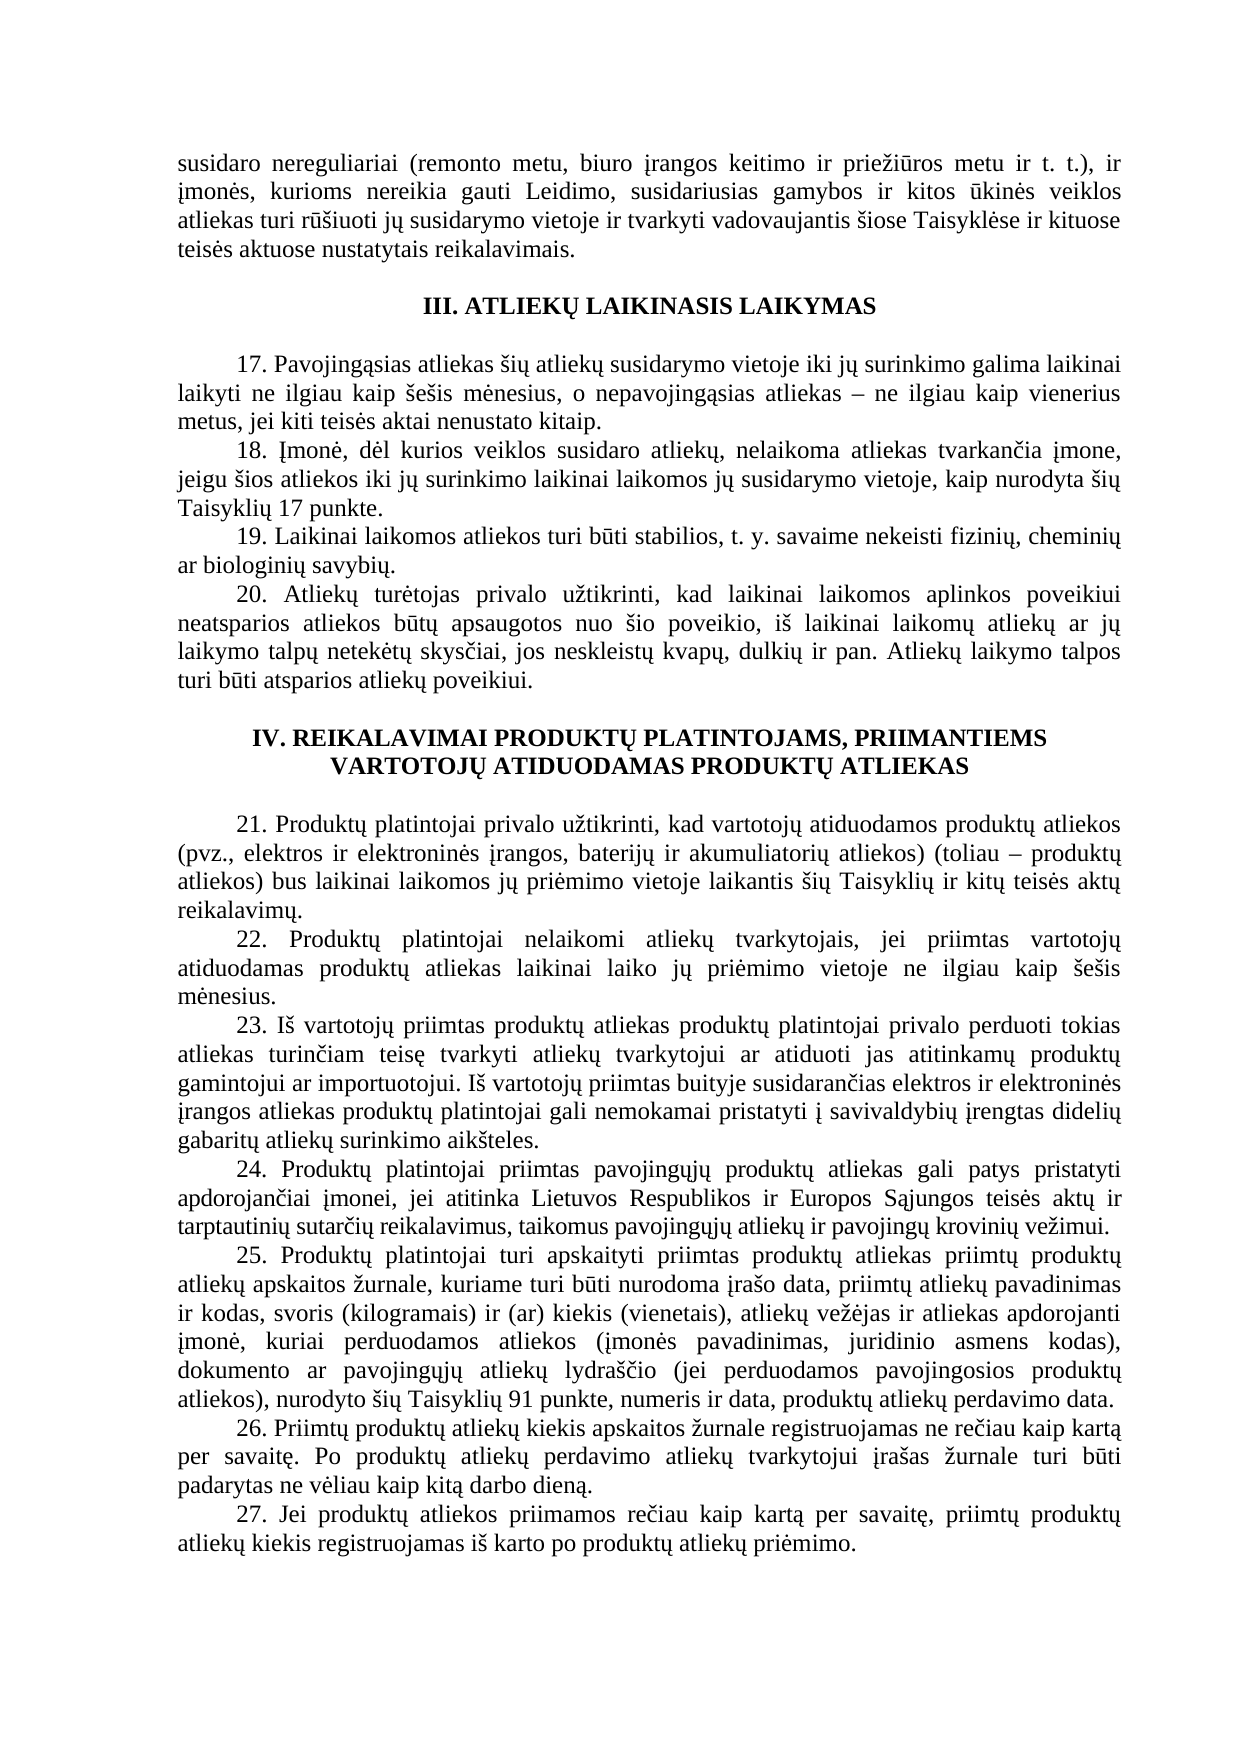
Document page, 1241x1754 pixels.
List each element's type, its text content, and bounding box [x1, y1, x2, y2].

text 22. Produktų platintojai nelaikomi atliekų tvarkytojais, jei priimtas vartotojų atiduodamas produktų atliekas laikinai laiko jų priėmimo vietoje ne ilgiau kaip šešis mėnesius. [177, 924, 1122, 1010]
text susidaro nereguliariai (remonto metu, biuro įrangos keitimo ir priežiūros metu ir t. t.), ir įmonės, kurioms nereikia gauti Leidimo, susidariusias gamybos ir kitos ūkinės veiklos atliekas turi rūšiuoti jų susidarymo vietoje ir tvarkyti vadovaujantis šiose Taisyklėse ir kituose teisės aktuose nustatytais reikalavimais. [177, 148, 1122, 263]
text III. ATLIEKŲ LAIKINASIS LAIKYMAS [177, 291, 1122, 320]
text 17. Pavojingąsias atliekas šių atliekų susidarymo vietoje iki jų surinkimo galima laikinai laikyti ne ilgiau kaip šešis mėnesius, o nepavojingąsias atliekas – ne ilgiau kaip vienerius metus, jei kiti teisės aktai nenustato kitaip. [177, 349, 1122, 435]
text 19. Laikinai laikomos atliekos turi būti stabilios, t. y. savaime nekeisti fizinių, cheminių ar biologinių savybių. [177, 521, 1122, 579]
text IV. REIKALAVIMAI PRODUKTŲ PLATINTOJAMS, PRIIMANTIEMS VARTOTOJŲ ATIDUODAMAS PRODUKTŲ ATLIEKAS [177, 723, 1122, 780]
text 25. Produktų platintojai turi apskaityti priimtas produktų atliekas priimtų produktų atliekų apskaitos žurnale, kuriame turi būti nurodoma įrašo data, priimtų atliekų pavadinimas ir kodas, svoris (kilogramais) ir (ar) kiekis (vienetais), atliekų vežėjas ir atliekas apdorojanti įmonė, kuriai perduodamos atliekos (įmonės pavadinimas, juridinio asmens kodas), dokumento ar pavojingųjų atliekų lydraščio (jei perduodamos pavojingosios produktų atliekos), nurodyto šių Taisyklių 91 punkte, numeris ir data, produktų atliekų perdavimo data. [177, 1240, 1122, 1413]
text 27. Jei produktų atliekos priimamos rečiau kaip kartą per savaitę, priimtų produktų atliekų kiekis registruojamas iš karto po produktų atliekų priėmimo. [177, 1499, 1122, 1556]
text 26. Priimtų produktų atliekų kiekis apskaitos žurnale registruojamas ne rečiau kaip kartą per savaitę. Po produktų atliekų perdavimo atliekų tvarkytojui įrašas žurnale turi būti padarytas ne vėliau kaip kitą darbo dieną. [177, 1413, 1122, 1499]
text 21. Produktų platintojai privalo užtikrinti, kad vartotojų atiduodamos produktų atliekos (pvz., elektros ir elektroninės įrangos, baterijų ir akumuliatorių atliekos) (toliau – produktų atliekos) bus laikinai laikomos jų priėmimo vietoje laikantis šių Taisyklių ir kitų teisės aktų reikalavimų. [177, 809, 1122, 924]
text 24. Produktų platintojai priimtas pavojingųjų produktų atliekas gali patys pristatyti apdorojančiai įmonei, jei atitinka Lietuvos Respublikos ir Europos Sąjungos teisės aktų ir tarptautinių sutarčių reikalavimus, taikomus pavojingųjų atliekų ir pavojingų krovinių vežimui. [177, 1154, 1122, 1240]
text 18. Įmonė, dėl kurios veiklos susidaro atliekų, nelaikoma atliekas tvarkančia įmone, jeigu šios atliekos iki jų surinkimo laikinai laikomos jų susidarymo vietoje, kaip nurodyta šių Taisyklių 17 punkte. [177, 435, 1122, 521]
text 20. Atliekų turėtojas privalo užtikrinti, kad laikinai laikomos aplinkos poveikiui neatsparios atliekos būtų apsaugotos nuo šio poveikio, iš laikinai laikomų atliekų ar jų laikymo talpų netekėtų skysčiai, jos neskleistų kvapų, dulkių ir pan. Atliekų laikymo talpos turi būti atsparios atliekų poveikiui. [177, 579, 1122, 694]
text 23. Iš vartotojų priimtas produktų atliekas produktų platintojai privalo perduoti tokias atliekas turinčiam teisę tvarkyti atliekų tvarkytojui ar atiduoti jas atitinkamų produktų gamintojui ar importuotojui. Iš vartotojų priimtas buityje susidarančias elektros ir elektroninės įrangos atliekas produktų platintojai gali nemokamai pristatyti į savivaldybių įrengtas didelių gabaritų atliekų surinkimo aikšteles. [177, 1010, 1122, 1154]
